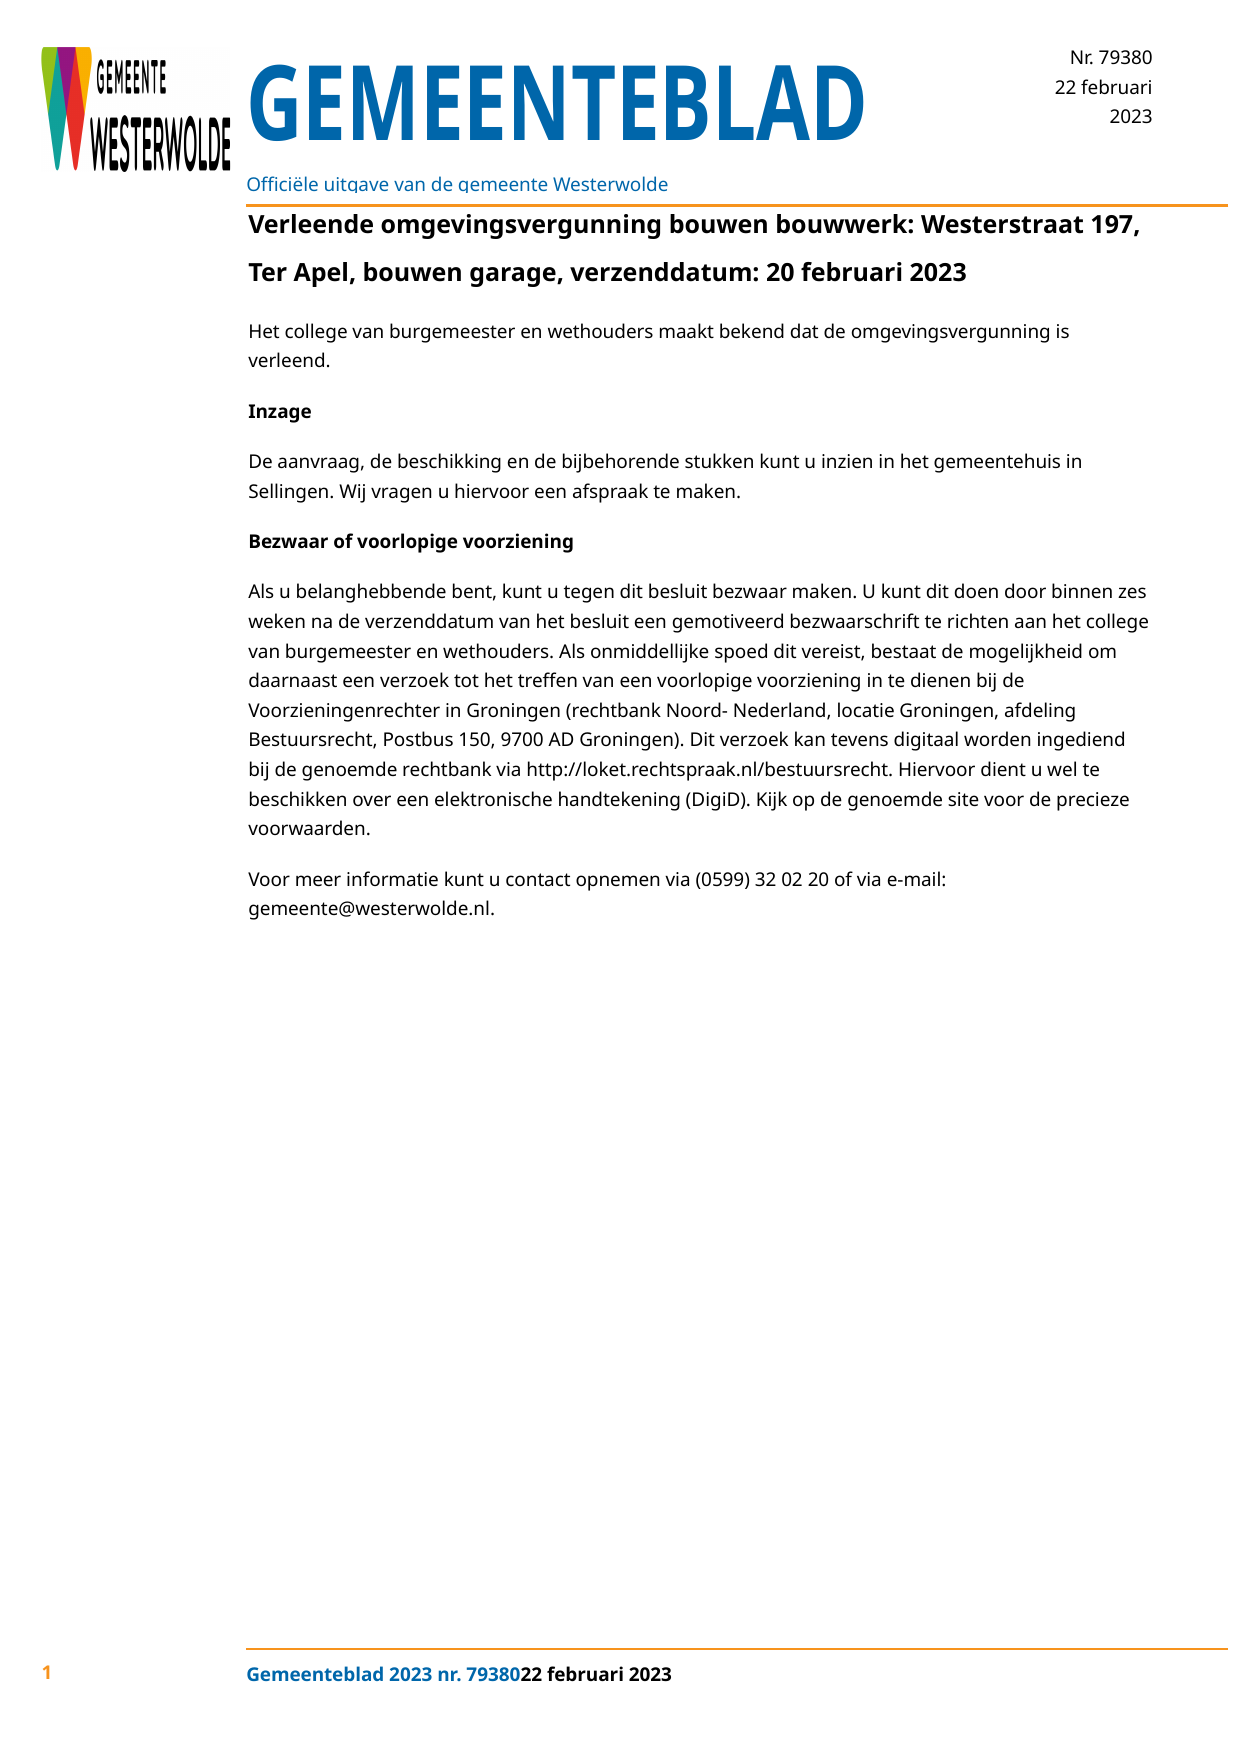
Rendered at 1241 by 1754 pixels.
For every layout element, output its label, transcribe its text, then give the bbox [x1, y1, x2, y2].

text De aanvraag, de beschikking en de bijbehorende stukken kunt u inzien in het gemeentehuis in Sellingen. Wij vragen u hiervoor een afspraak te maken. [248, 448, 1152, 504]
text Inzage [248, 398, 1152, 424]
picture [41, 47, 231, 172]
text Voor meer informatie kunt u contact opnemen via (0599) 32 02 20 of via e-mail: gemeente@westerwolde.nl. [248, 866, 1152, 921]
text Verleende omgevingsvergunning bouwen bouwwerk: Westerstraat 197, Ter Apel, bouwen garage, verzenddatum: 20 februari 2023 [248, 207, 1152, 288]
text Het college van burgemeester en wethouders maakt bekend dat de omgevingsvergunning is verleend. [248, 318, 1152, 373]
text Als u belanghebbende bent, kunt u tegen dit besluit bezwaar maken. U kunt dit doen door binnen zes weken na de verzenddatum van het besluit een gemotiveerd bezwaarschrift te richten aan het college van burgemeester en wethouders. Als onmiddellijke spoed dit vereist, bestaat de mogelijkheid om daarnaast een verzoek tot het treffen van een voorlopige voorziening in te dienen bij de Voorzieningenrechter in Groningen (rechtbank Noord- Nederland, locatie Groningen, afdeling Bestuursrecht, Postbus 150, 9700 AD Groningen). Dit verzoek kan tevens digitaal worden ingediend bij de genoemde rechtbank via http://loket.rechtspraak.nl/bestuursrecht. Hiervoor dient u wel te beschikken over een elektronische handtekening (DigiD). Kijk op de genoemde site voor de precieze voorwaarden. [248, 579, 1152, 841]
text Bezwaar of voorlopige voorziening [248, 528, 1152, 554]
